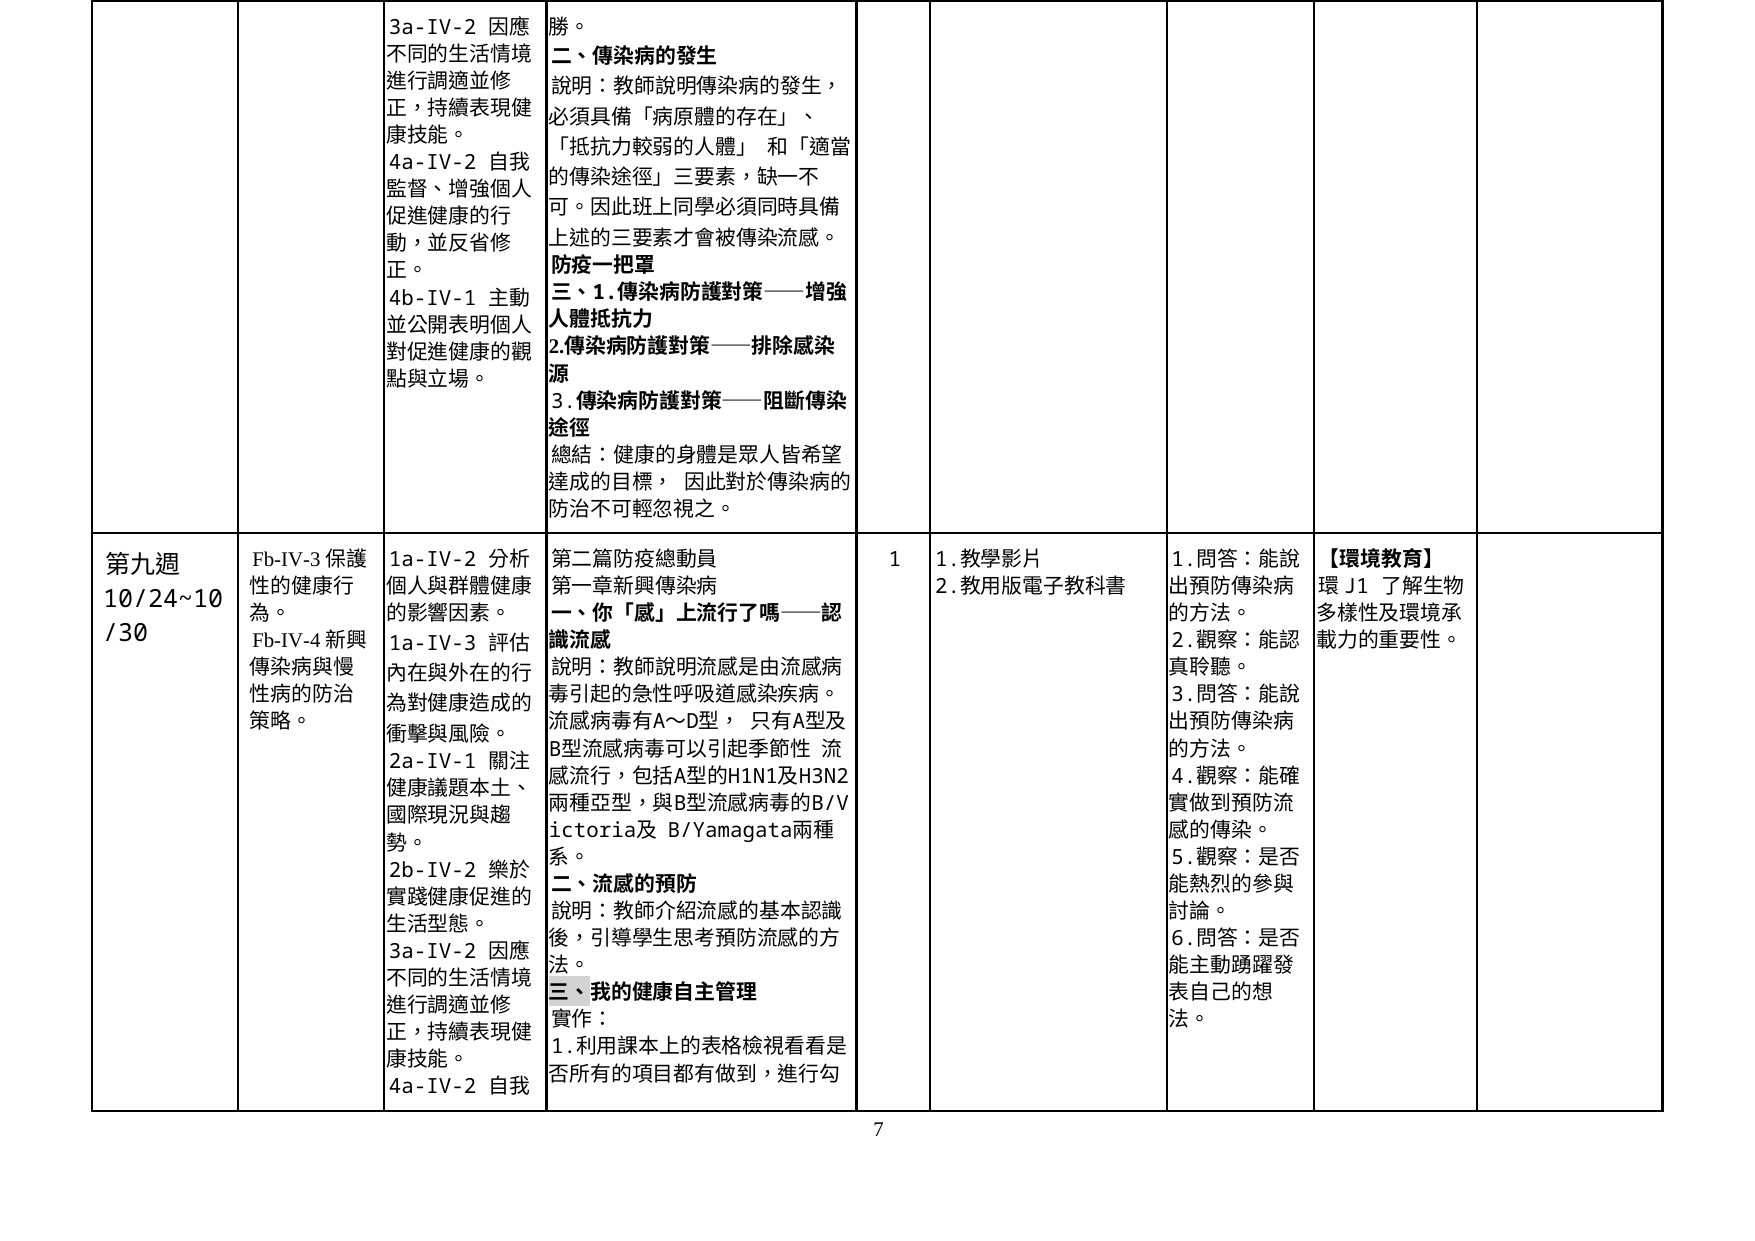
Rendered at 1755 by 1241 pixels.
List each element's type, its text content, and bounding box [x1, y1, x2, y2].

table_cell 1.問答：能說出預防傳染病的方法。 2.觀察：能認真聆聽。 3.問答：能說出預防傳染病的方法。 4.觀察：能確實做到預防流感的傳染。 5.觀察：是否能熱烈的參與討論。 6.問答：是否能主動踴躍發表自己的想法。 [1168, 534, 1313, 1109]
table_cell [931, 2, 1166, 532]
table_cell 第二篇防疫總動員 第一章新興傳染病 一、你「感」上流行了嗎——認識流感 說明：教師說明流感是由流感病毒引起的急性呼吸道感染疾病。流感病毒有A～D型， 只有A型及B型流感病毒可以引起季節性 流感流行，包括A型的H1N1及H3N2兩種亞型，與B型流感病毒的B/Victoria及 B/Yamagata兩種系。 二、流感的預防 說明：教師介紹流感的基本認識後，引導學生思考預防流感的方法。 三、我的健康自主管理 實作： 1.利用課本上的表格檢視看看是否所有的項目都有做到，進行勾 [548, 534, 855, 1109]
table_cell [1478, 2, 1661, 532]
table_cell 3a-IV-2 因應不同的生活情境進行調適並修正，持續表現健康技能。 4a-IV-2 自我監督、增強個人促進健康的行動，並反省修正。 4b-IV-1 主動並公開表明個人對促進健康的觀點與立場。 [385, 2, 545, 532]
table_cell 【環境教育】 環J1 了解生物多樣性及環境承載力的重要性。 [1315, 534, 1476, 1109]
table_cell 1.教學影片 2.教用版電子教科書 [931, 534, 1166, 1109]
table_cell [858, 2, 929, 532]
table_cell [1315, 2, 1476, 532]
table_cell [93, 2, 237, 532]
table_cell 第九週10/24~10/30 [93, 534, 237, 1109]
table_cell 1 [858, 534, 929, 1109]
table_cell 勝。 二、傳染病的發生 說明：教師說明傳染病的發生，必須具備「病原體的存在」、「抵抗力較弱的人體」 和「適當的傳染途徑」三要素，缺一不可。因此班上同學必須同時具備上述的三要素才會被傳染流感。 防疫一把罩 三、1.傳染病防護對策——增強人體抵抗力 2.傳染病防護對策——排除感染源 3.傳染病防護對策——阻斷傳染途徑 總結：健康的身體是眾人皆希望達成的目標， 因此對於傳染病的防治不可輕忽視之。 [548, 2, 855, 532]
table_cell 1a-IV-2 分析個人與群體健康的影響因素。 1a-IV-3 評估內在與外在的行為對健康造成的衝擊與風險。 2a-IV-1 關注健康議題本土、國際現況與趨勢。 2b-IV-2 樂於實踐健康促進的生活型態。 3a-IV-2 因應不同的生活情境進行調適並修正，持續表現健康技能。 4a-IV-2 自我 [385, 534, 545, 1109]
table_cell Fb-IV-3 保護性的健康行為。 Fb-IV-4 新興傳染病與慢性病的防治策略。 [239, 534, 383, 1109]
table_cell [1478, 534, 1661, 1109]
table_cell [239, 2, 383, 532]
table_cell [1168, 2, 1313, 532]
